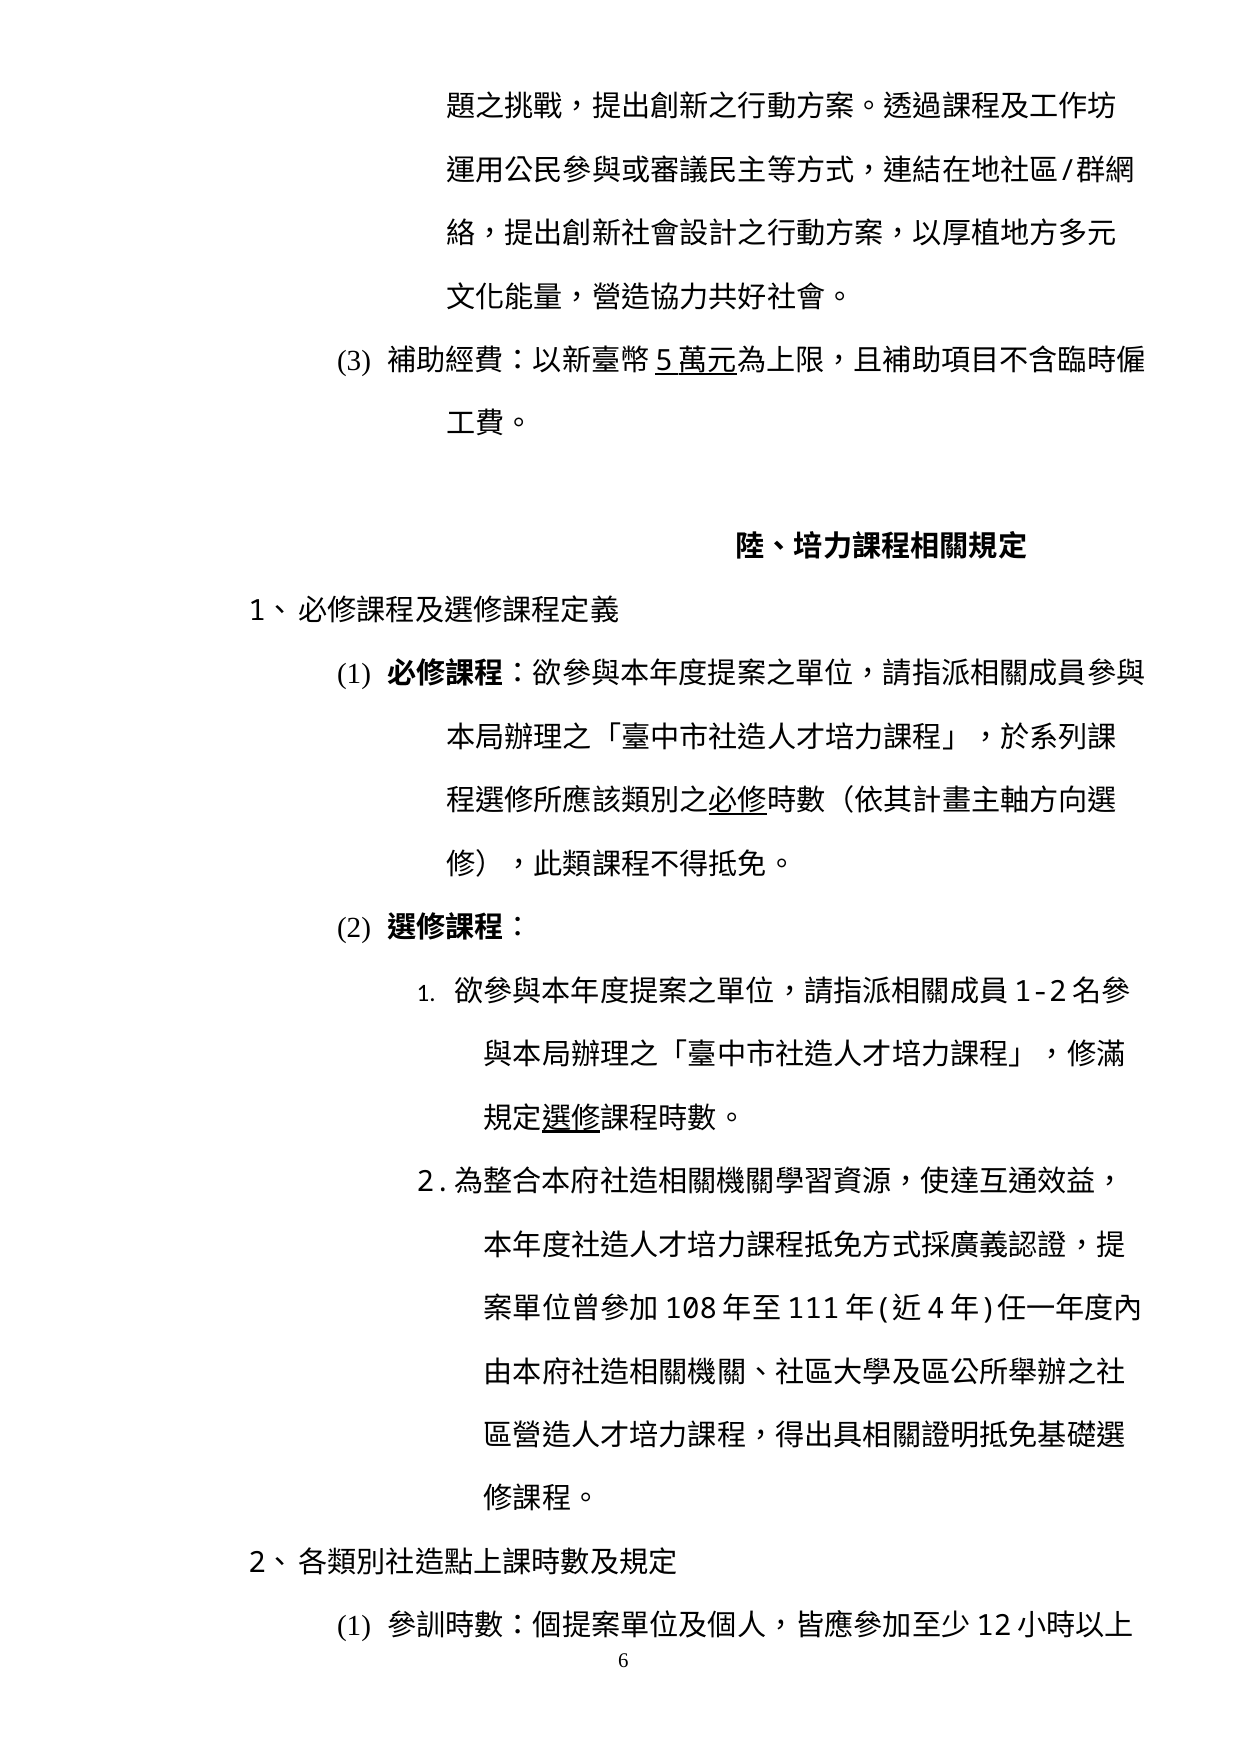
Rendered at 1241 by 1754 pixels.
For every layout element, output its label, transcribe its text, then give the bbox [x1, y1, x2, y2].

list 參訓時數：個提案單位及個人，皆應參加至少12小時以上 [337, 1602, 1146, 1644]
list 選修課程： [337, 904, 1146, 946]
list 必修課程及選修課程定義 [248, 586, 1146, 629]
list 各類別社造點上課時數及規定 [248, 1538, 1146, 1581]
list 題之挑戰，提出創新之行動方案。透過課程及工作坊運用公民參與或審議民主等方式，連結在地社區/群網絡，提出創新社會設計之行動方案，以厚植地方多元文化能量，營造協力共好社會。 [337, 83, 1146, 315]
list 必修課程：欲參與本年度提案之單位，請指派相關成員參與本局辦理之「臺中市社造人才培力課程」，於系列課程選修所應該類別之必修時數（依其計畫主軸方向選修），此類課程不得抵免。 [337, 650, 1146, 883]
list 欲參與本年度提案之單位，請指派相關成員1-2名參與本局辦理之「臺中市社造人才培力課程」，修滿規定選修課程時數。 [416, 967, 1146, 1136]
list 培力課程相關規定 [735, 523, 1146, 565]
list 為整合本府社造相關機關學習資源，使達互通效益，本年度社造人才培力課程抵免方式採廣義認證，提案單位曾參加108年至111年(近4年)任一年度內由本府社造相關機關、社區大學及區公所舉辦之社區營造人才培力課程，得出具相關證明抵免基礎選修課程。 [416, 1158, 1146, 1517]
list 補助經費：以新臺幣5萬元為上限，且補助項目不含臨時僱工費。 [337, 337, 1163, 442]
